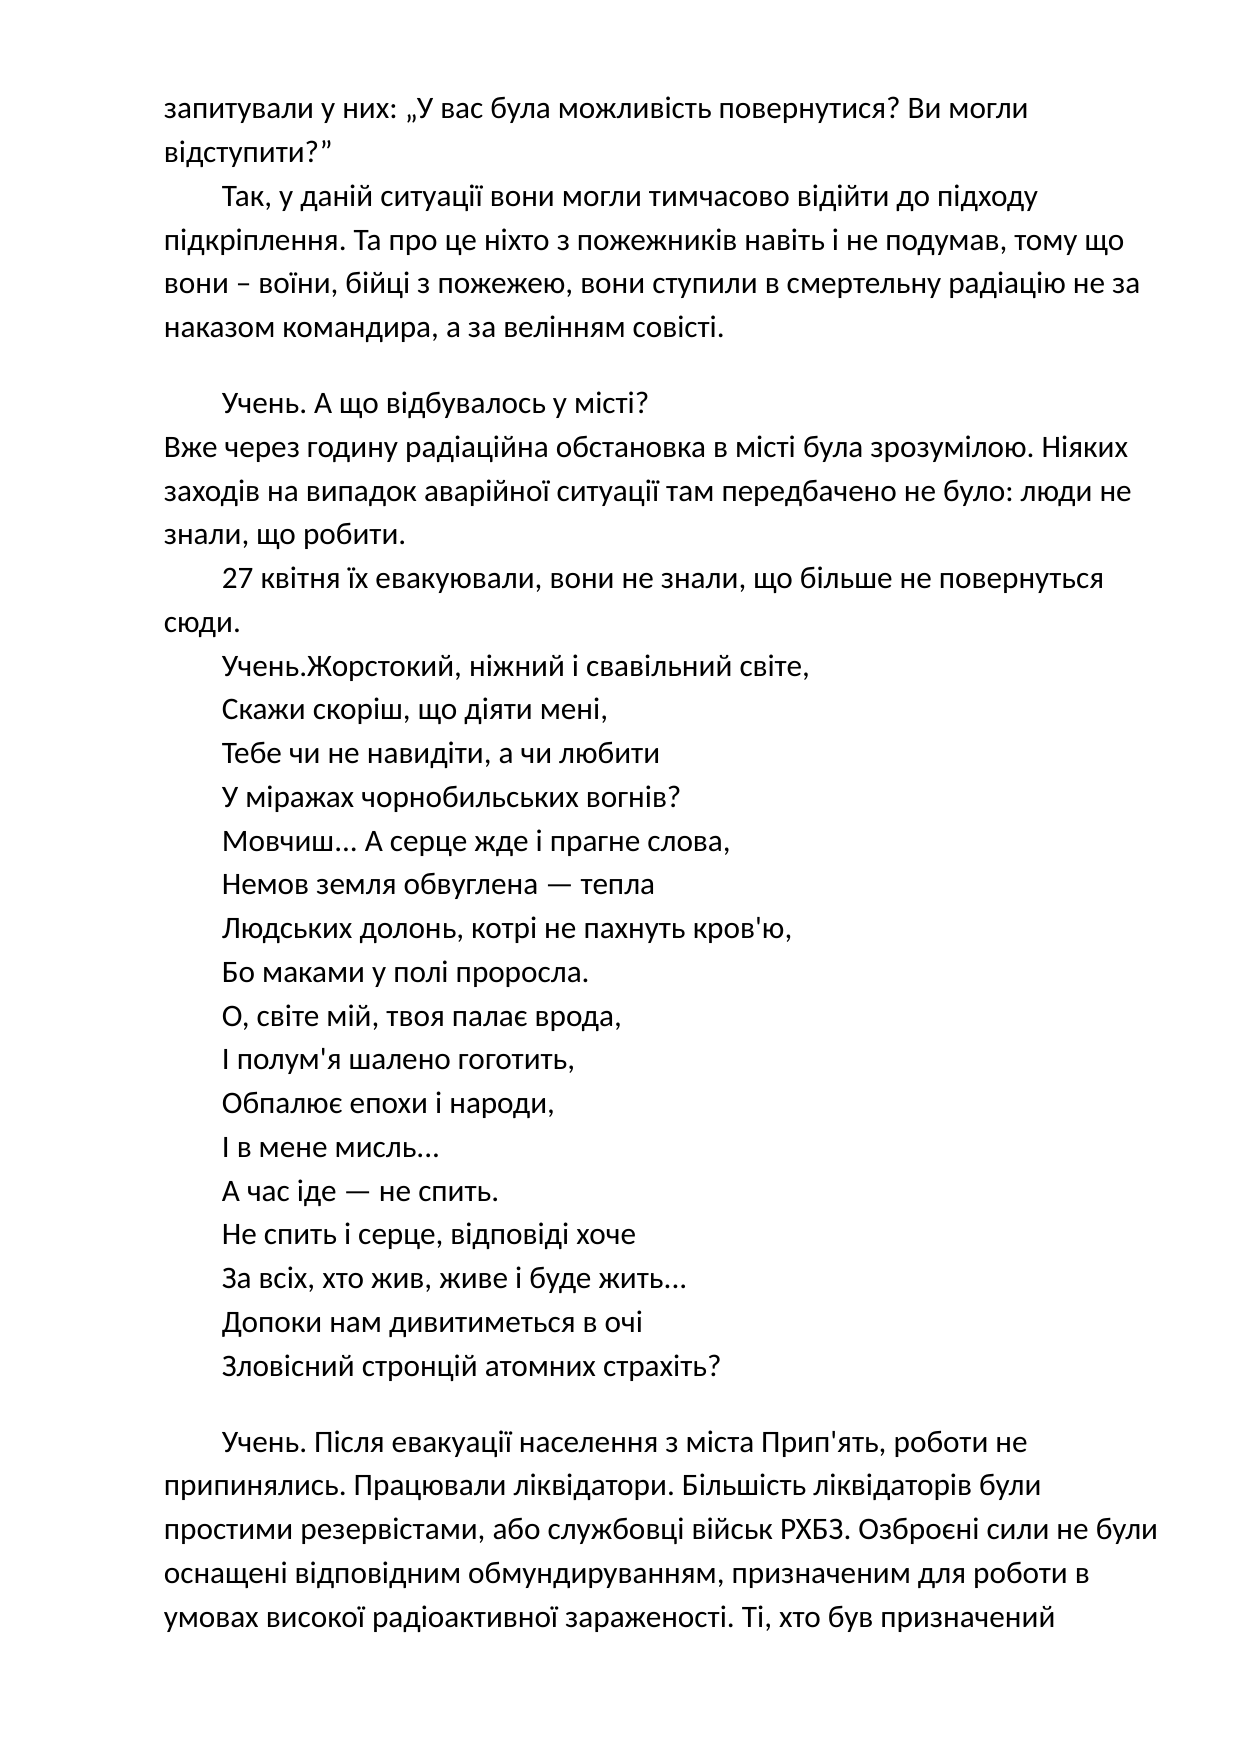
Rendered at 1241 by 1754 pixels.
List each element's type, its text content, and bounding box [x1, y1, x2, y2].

list Людських долонь, котрі не пахнуть кров'ю, [164, 908, 1167, 946]
list Мовчиш... А серце жде і прагне слова, [164, 821, 1167, 859]
list О, світе мій, твоя палає врода, [164, 996, 1167, 1034]
list І полум'я шалено гоготить, [164, 1039, 1167, 1078]
list І в мене мисль... [164, 1127, 1167, 1165]
list У міражах чорнобильських вогнів? [164, 777, 1167, 815]
list запитували у них: „У вас була можливість повернутися? Ви могли відступити?” [164, 88, 1167, 170]
list Учень. Після евакуації населення з міста Прип'ять, роботи не припинялись. Працювали ліквідатори. Більшість ліквідаторів були простими резервістами, або службовці військ РХБЗ. Озброєні сили не були оснащені відповідним обмундируванням, призначеним для роботи в умовах високої радіоактивної зараженості. Ті, хто був призначений [164, 1422, 1167, 1635]
list Бо маками у полі проросла. [164, 952, 1167, 990]
list А час іде — не спить. [164, 1171, 1167, 1209]
list Обпалює епохи і народи, [164, 1083, 1167, 1121]
list Так, у даній ситуації вони могли тимчасово відійти до підходу підкріплення. Та про це ніхто з пожежників навіть і не подумав, тому що вони – воїни, бійці з пожежею, вони ступили в смертельну радіацію не за наказом командира, а за велінням совісті. [164, 176, 1167, 345]
list Скажи скоріш, що діяти мені, [164, 689, 1167, 728]
list Немов земля обвуглена — тепла [164, 864, 1167, 903]
list Учень.Жорстокий, ніжний і свавільний світе, [164, 646, 1167, 684]
list Допоки нам дивитиметься в очі [164, 1302, 1167, 1340]
list Учень. А що відбувалось у місті? Вже через годину радіаційна обстановка в місті була зрозумілою. Ніяких заходів на випадок аварійної ситуації там передбачено не було: люди не знали, що робити. [164, 383, 1167, 553]
list За всіх, хто жив, живе і буде жить... [164, 1258, 1167, 1296]
list Тебе чи не навидіти, а чи любити [164, 733, 1167, 771]
list 27 квітня їх евакуювали, вони не знали, що більше не повернуться сюди. [164, 558, 1167, 640]
list Не спить і серце, відповіді хоче [164, 1214, 1167, 1253]
list Зловісний стронцій атомних страхіть? [164, 1346, 1167, 1384]
